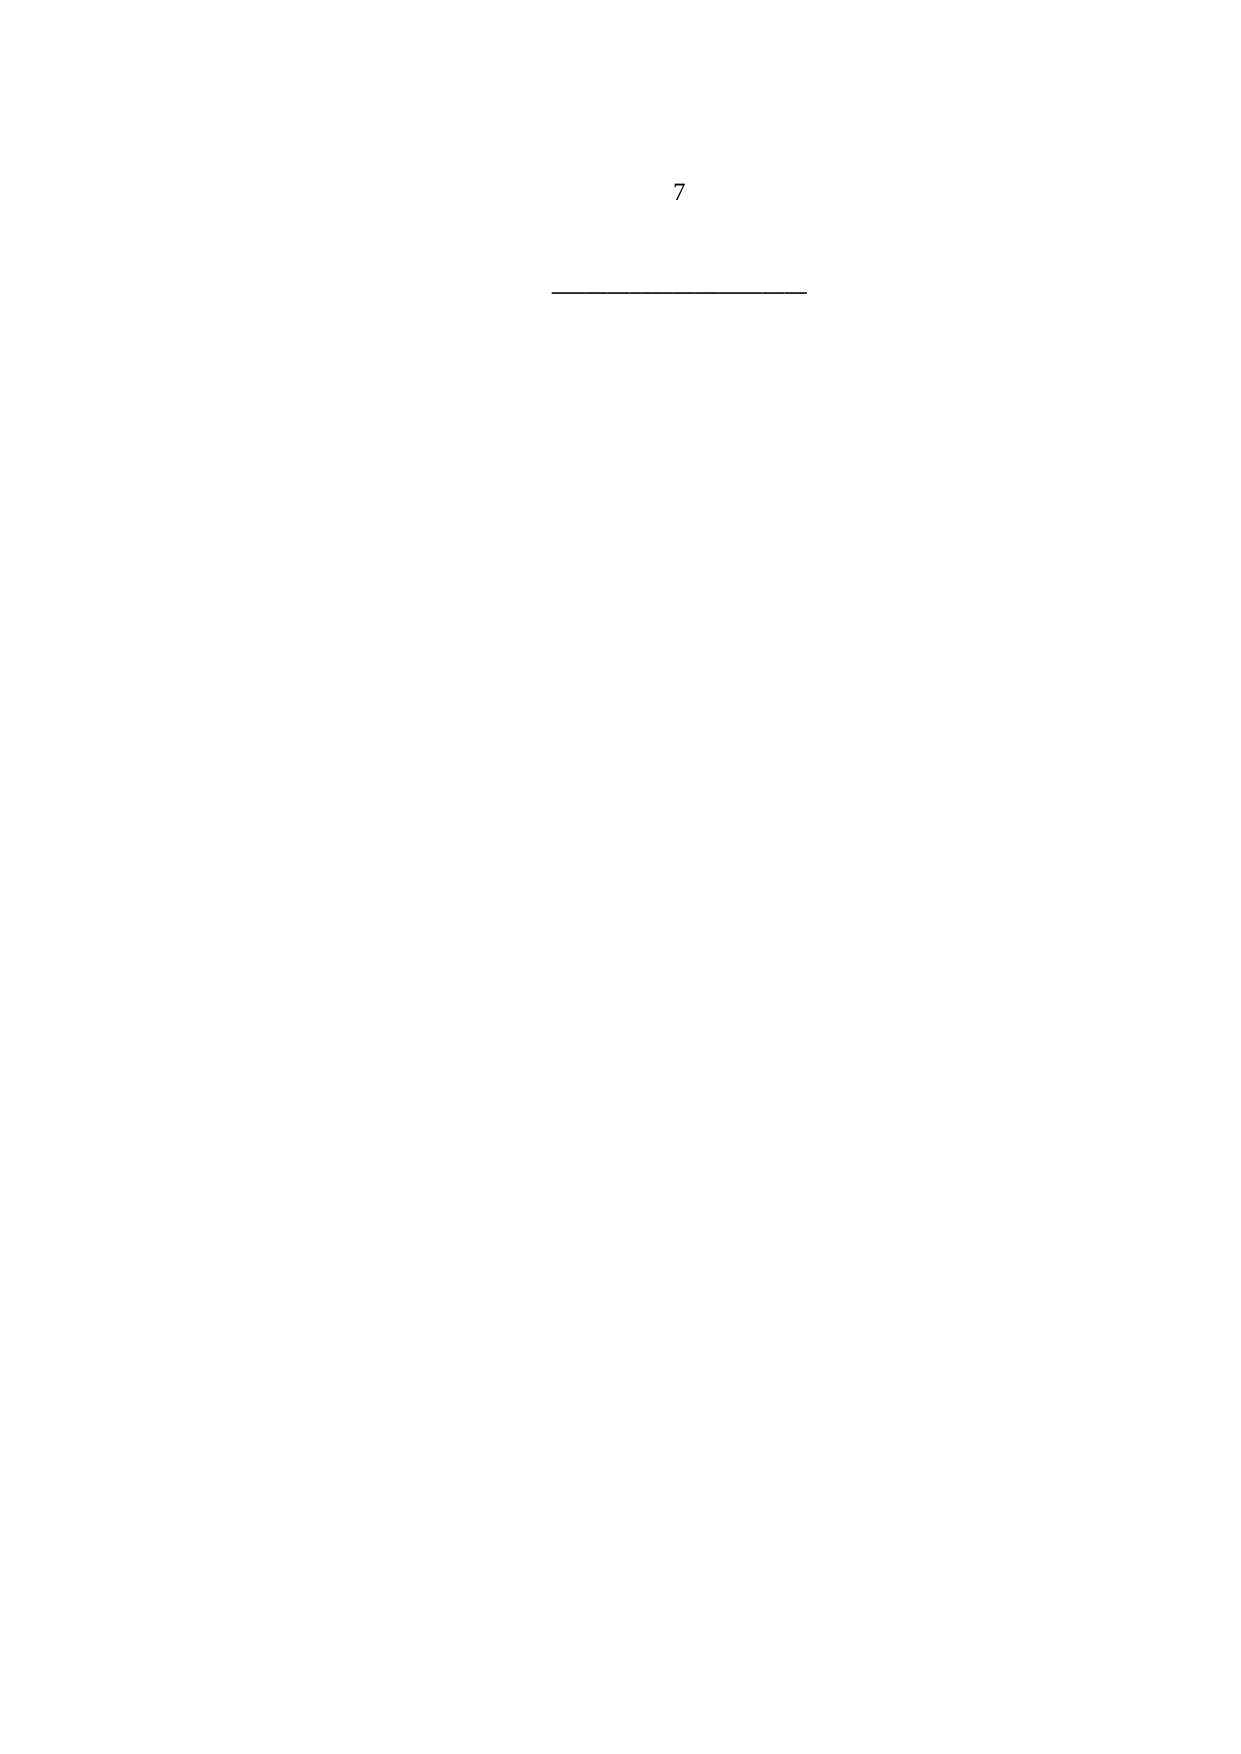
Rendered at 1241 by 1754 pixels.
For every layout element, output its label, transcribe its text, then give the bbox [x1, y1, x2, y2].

text _______________________ [177, 263, 1181, 297]
